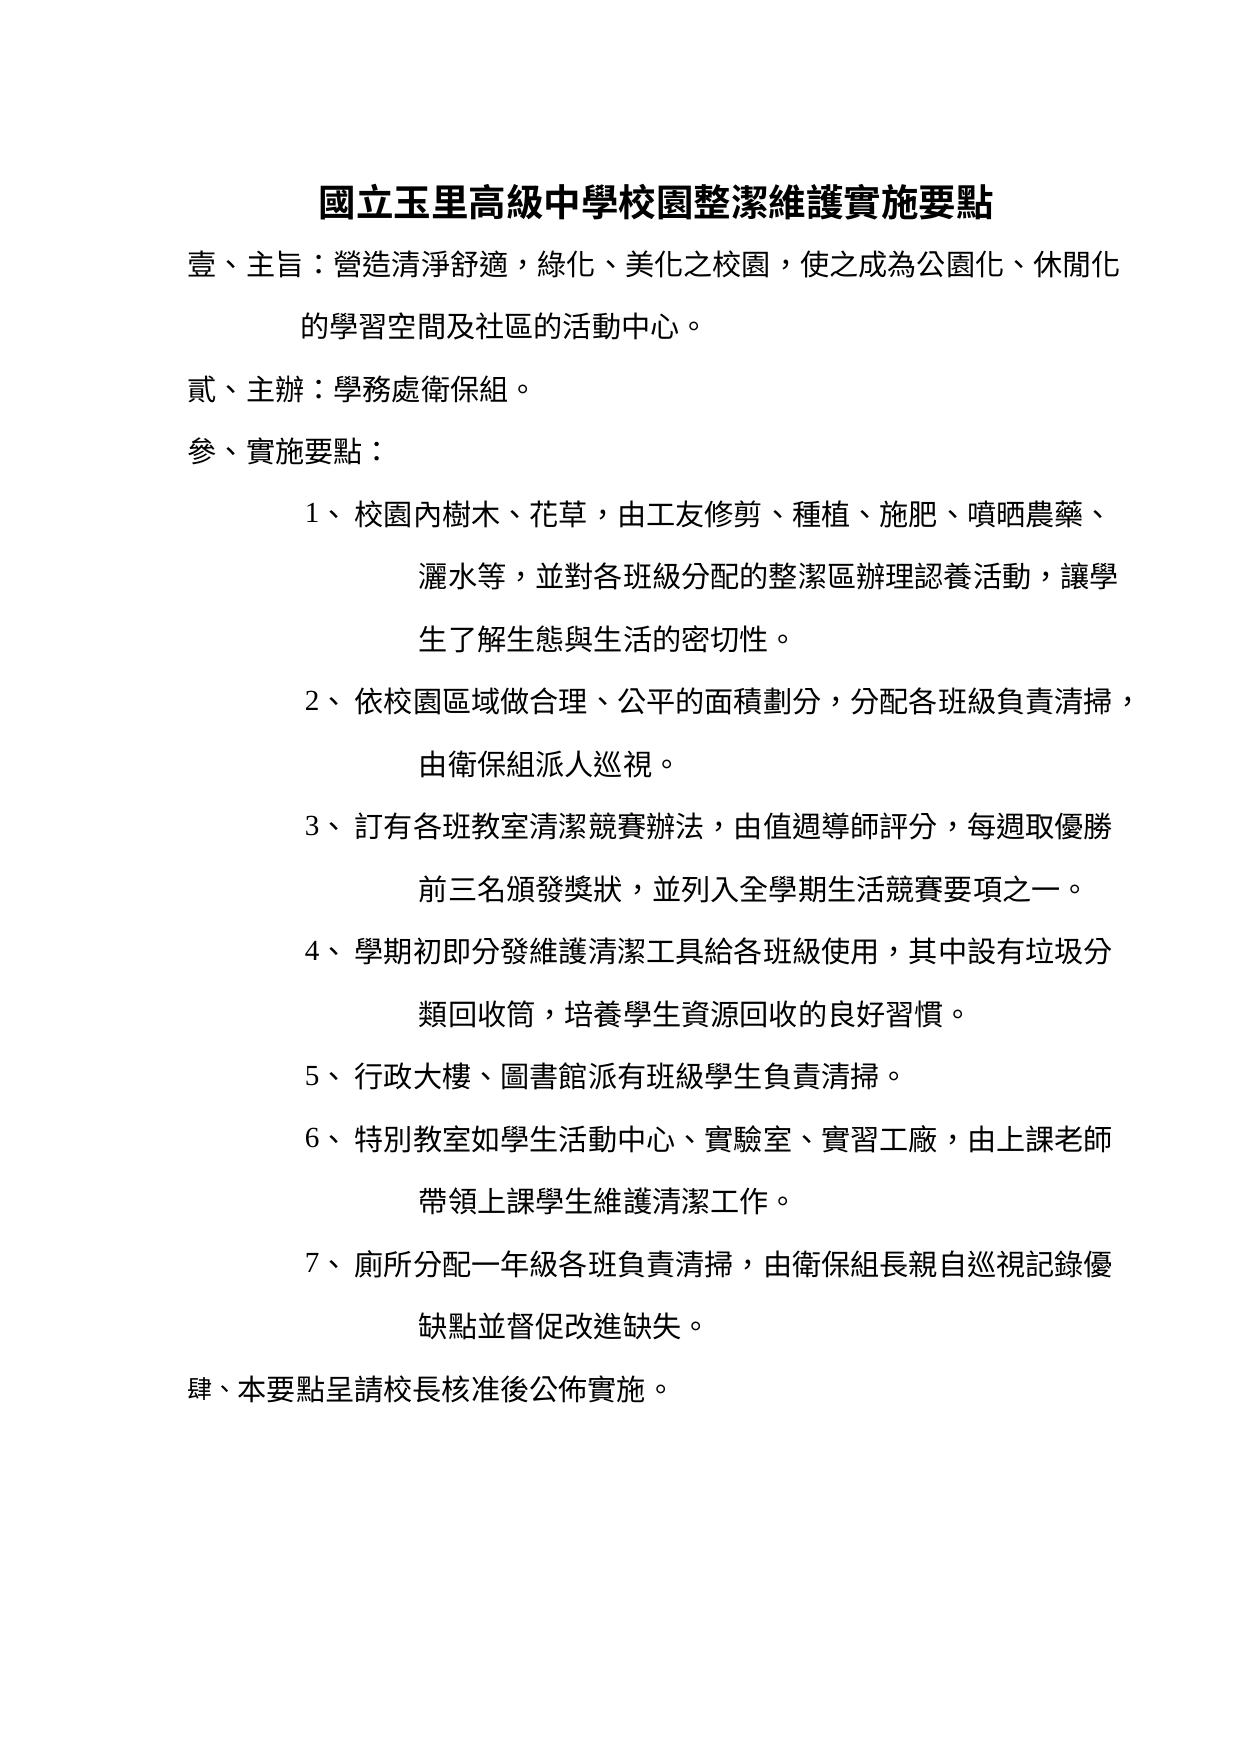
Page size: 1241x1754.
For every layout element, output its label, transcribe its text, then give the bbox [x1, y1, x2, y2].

list 校園內樹木、花草，由工友修剪、種植、施肥、噴晒農藥、灑水等，並對各班級分配的整潔區辦理認養活動，讓學生了解生態與生活的密切性。 [304, 471, 1125, 658]
list 實施要點： [187, 408, 1125, 471]
list 特別教室如學生活動中心、實驗室、實習工廠，由上課老師帶領上課學生維護清潔工作。 [304, 1096, 1125, 1221]
text 國立玉里高級中學校園整潔維護實施要點 [187, 158, 1125, 221]
list 主辦：學務處衛保組。 [187, 346, 1125, 408]
list 本要點呈請校長核准後公佈實施。 [187, 1346, 1125, 1408]
list 訂有各班教室清潔競賽辦法，由值週導師評分，每週取優勝前三名頒發獎狀，並列入全學期生活競賽要項之一。 [304, 783, 1125, 908]
list 廁所分配一年級各班負責清掃，由衛保組長親自巡視記錄優缺點並督促改進缺失。 [304, 1221, 1125, 1346]
list 學期初即分發維護清潔工具給各班級使用，其中設有垃圾分類回收筒，培養學生資源回收的良好習慣。 [304, 908, 1125, 1033]
list 主旨：營造清淨舒適，綠化、美化之校園，使之成為公園化、休閒化的學習空間及社區的活動中心。 [187, 221, 1125, 346]
list 依校園區域做合理、公平的面積劃分，分配各班級負責清掃，由衛保組派人巡視。 [304, 658, 1125, 783]
list 行政大樓、圖書館派有班級學生負責清掃。 [304, 1033, 1125, 1096]
